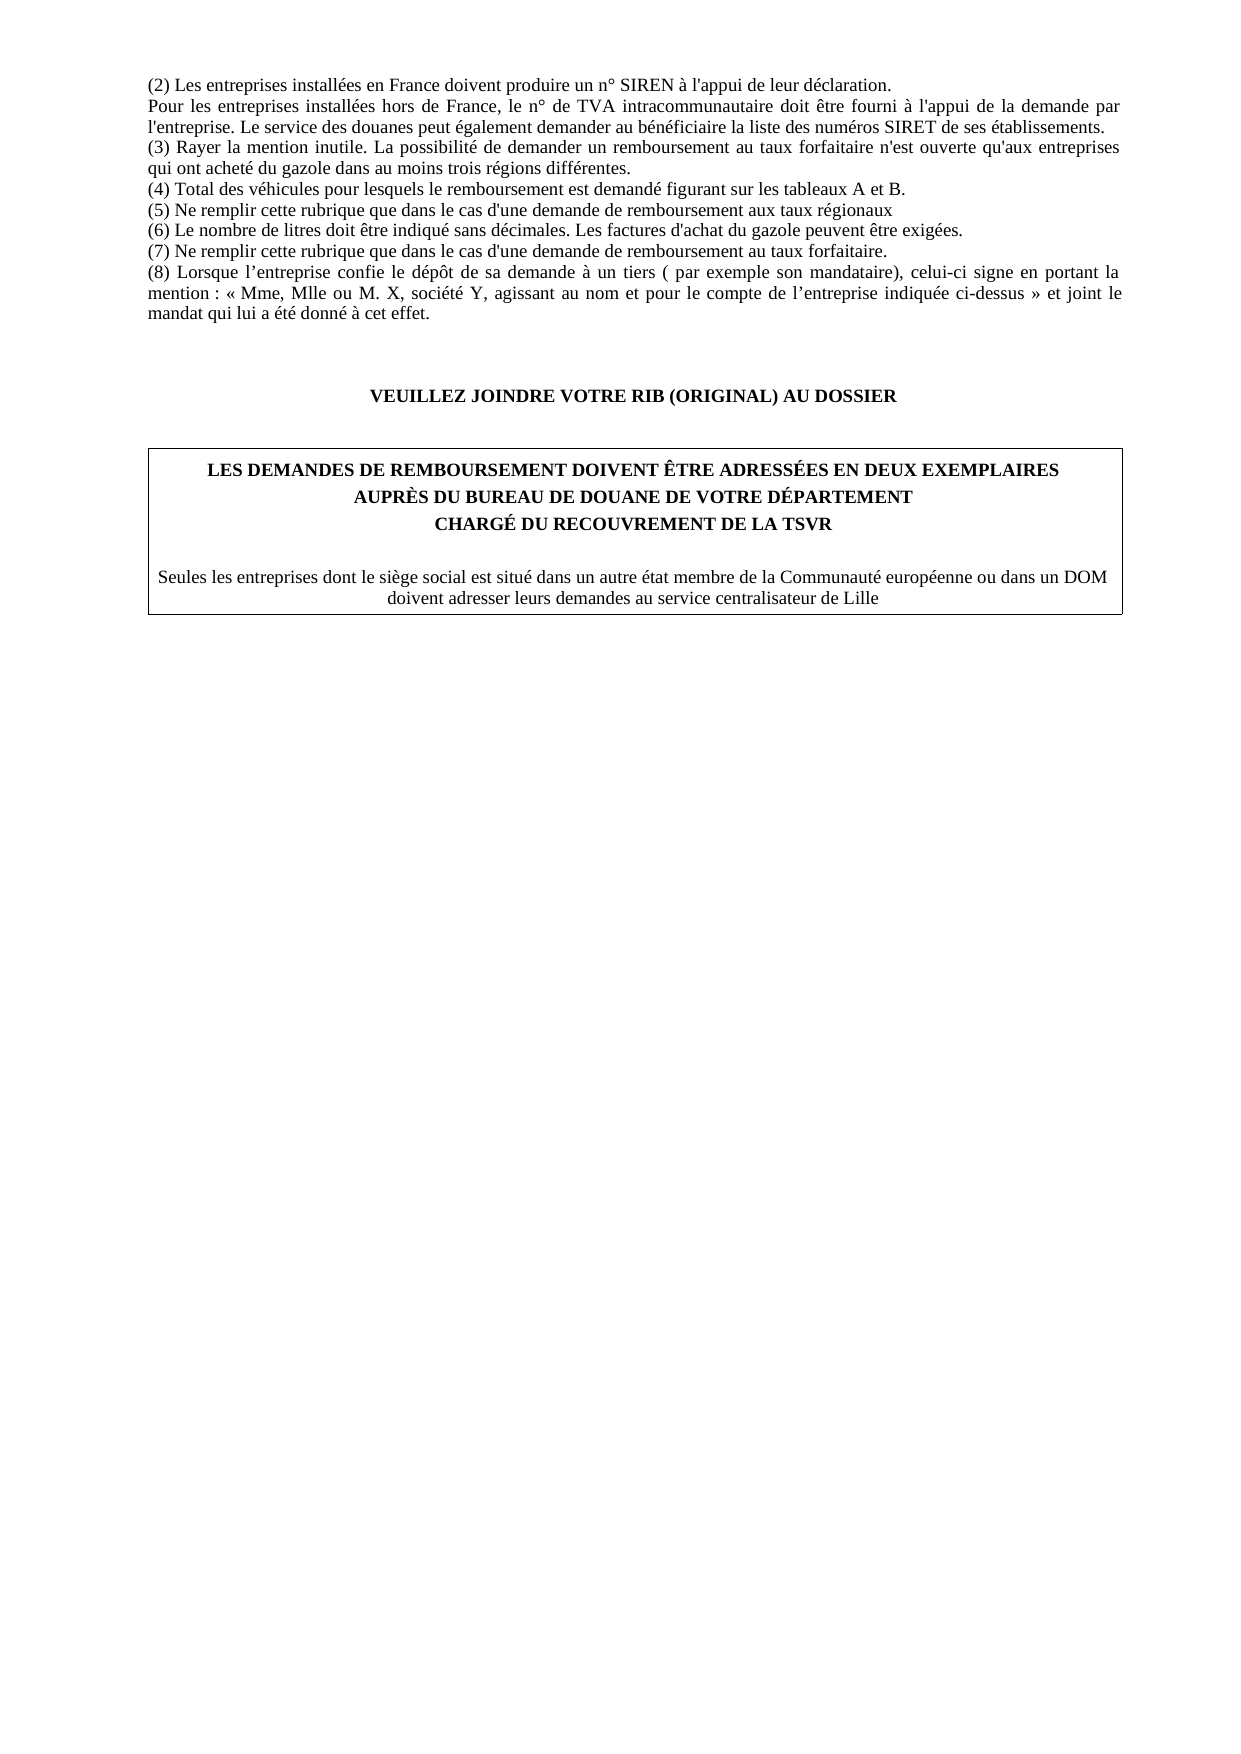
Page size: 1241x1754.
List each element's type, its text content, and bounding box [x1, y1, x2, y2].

text (8) Lorsque l’entreprise confie le dépôt de sa demande à un tiers ( par exemple son mandataire), celui-ci signe en portant la mention : « Mme, Mlle ou M. X, société Y, agissant au nom et pour le compte de l’entreprise indiquée ci-dessus » et joint le mandat qui lui a été donné à cet effet. [148, 262, 1122, 324]
text (7) Ne remplir cette rubrique que dans le cas d'une demande de remboursement au taux forfaitaire. [148, 241, 1122, 262]
text (3) Rayer la mention inutile. La possibilité de demander un remboursement au taux forfaitaire n'est ouverte qu'aux entreprises qui ont acheté du gazole dans au moins trois régions différentes. [148, 137, 1122, 179]
text VEUILLEZ JOINDRE VOTRE RIB (ORIGINAL) AU DOSSIER [148, 386, 1119, 407]
text (6) Le nombre de litres doit être indiqué sans décimales. Les factures d'achat du gazole peuvent être exigées. [148, 220, 1122, 241]
text (5) Ne remplir cette rubrique que dans le cas d'une demande de remboursement aux taux régionaux [148, 199, 1122, 220]
table_header Les demandes de remboursement doivent être adressées en dEUX exemplaires auprès du bureau de douane de votre département chargé du recouvrement de la TSVR Seules les entreprises dont le siège social est situé dans un autre état membre de la Communauté européenne ou dans un DOM doivent adresser leurs demandes au service centralisateur de Lille [149, 449, 1122, 614]
text Pour les entreprises installées hors de France, le n° de TVA intracommunautaire doit être fourni à l'appui de la demande par l'entreprise. Le service des douanes peut également demander au bénéficiaire la liste des numéros SIRET de ses établissements. [148, 96, 1122, 137]
text (2) Les entreprises installées en France doivent produire un n° SIREN à l'appui de leur déclaration. [148, 75, 1122, 96]
text (4) Total des véhicules pour lesquels le remboursement est demandé figurant sur les tableaux A et B. [148, 179, 1122, 199]
